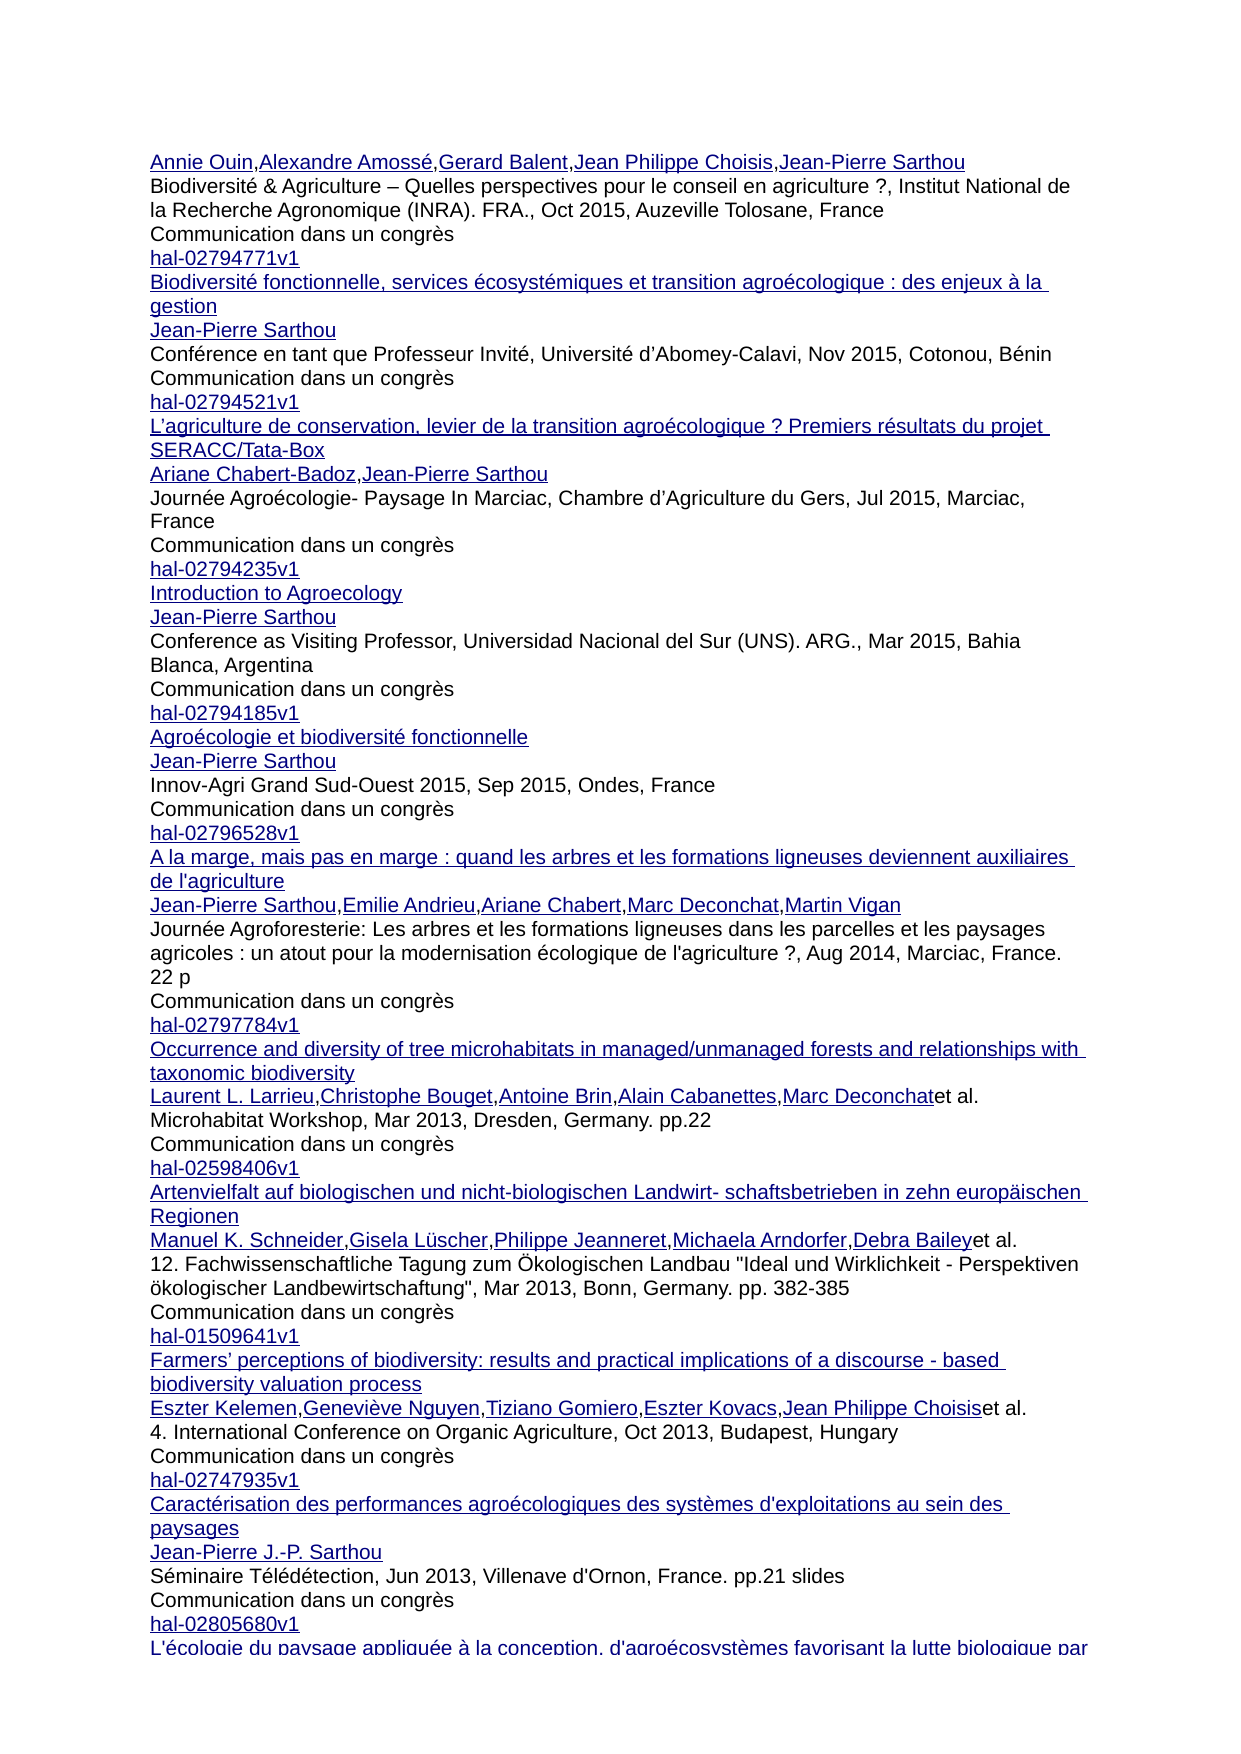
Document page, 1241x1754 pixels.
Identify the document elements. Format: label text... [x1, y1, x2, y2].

table_cell L’agriculture de conservation, levier de la transition agroécologique ? Premiers résultats du projet SERACC/Tata-Box Ariane Chabert-Badoz,Jean-Pierre Sarthou Journée Agroécologie- Paysage In Marciac, Chambre d’Agriculture du Gers, Jul 2015, Marciac, France Communication dans un congrès hal-02794235v1 [150, 414, 1090, 581]
table_cell Caractérisation des performances agroécologiques des systèmes d'exploitations au sein des paysages Jean-Pierre J.-P. Sarthou Séminaire Télédétection, Jun 2013, Villenave d'Ornon, France. pp.21 slides Communication dans un congrès hal-02805680v1 [150, 1492, 1090, 1635]
table_cell Artenvielfalt auf biologischen und nicht-biologischen Landwirt- schaftsbetrieben in zehn europäischen Regionen Manuel K. Schneider,Gisela Lüscher,Philippe Jeanneret,Michaela Arndorfer,Debra Baileyet al. 12. Fachwissenschaftliche Tagung zum Ökologischen Landbau "Ideal und Wirklichkeit - Perspektiven ökologischer Landbewirtschaftung", Mar 2013, Bonn, Germany. pp. 382-385 Communication dans un congrès hal-01509641v1 [150, 1180, 1090, 1348]
table_cell Introduction to Agroecology Jean-Pierre Sarthou Conference as Visiting Professor, Universidad Nacional del Sur (UNS). ARG., Mar 2015, Bahia Blanca, Argentina Communication dans un congrès hal-02794185v1 [150, 581, 1090, 725]
table_cell Agroécologie et biodiversité fonctionnelle Jean-Pierre Sarthou Innov-Agri Grand Sud-Ouest 2015, Sep 2015, Ondes, France Communication dans un congrès hal-02796528v1 [150, 725, 1090, 845]
table_cell A la marge, mais pas en marge : quand les arbres et les formations ligneuses deviennent auxiliaires de l'agriculture Jean-Pierre Sarthou,Emilie Andrieu,Ariane Chabert,Marc Deconchat,Martin Vigan Journée Agroforesterie: Les arbres et les formations ligneuses dans les parcelles et les paysages agricoles : un atout pour la modernisation écologique de l'agriculture ?, Aug 2014, Marciac, France. 22 p Communication dans un congrès hal-02797784v1 [150, 845, 1090, 1036]
table_cell Farmers’ perceptions of biodiversity: results and practical implications of a discourse ‐ based biodiversity valuation process Eszter Kelemen,Geneviève Nguyen,Tiziano Gomiero,Eszter Kovacs,Jean Philippe Choisiset al. 4. International Conference on Organic Agriculture, Oct 2013, Budapest, Hungary Communication dans un congrès hal-02747935v1 [150, 1348, 1090, 1492]
table_cell Occurrence and diversity of tree microhabitats in managed/unmanaged forests and relationships with taxonomic biodiversity Laurent L. Larrieu,Christophe Bouget,Antoine Brin,Alain Cabanettes,Marc Deconchatet al. Microhabitat Workshop, Mar 2013, Dresden, Germany. pp.22 Communication dans un congrès hal-02598406v1 [150, 1036, 1090, 1180]
table_cell Biodiversité fonctionnelle, services écosystémiques et transition agroécologique : des enjeux à la gestion Jean-Pierre Sarthou Conférence en tant que Professeur Invité, Université d’Abomey-Calavi, Nov 2015, Cotonou, Bénin Communication dans un congrès hal-02794521v1 [150, 270, 1090, 413]
table_cell L'écologie du paysage appliquée à la conception, d'agroécosystèmes favorisant la lutte biologique par [150, 1635, 1090, 1655]
table_cell Annie Ouin,Alexandre Amossé,Gerard Balent,Jean Philippe Choisis,Jean-Pierre Sarthou Biodiversité & Agriculture – Quelles perspectives pour le conseil en agriculture ?, Institut National de la Recherche Agronomique (INRA). FRA., Oct 2015, Auzeville Tolosane, France Communication dans un congrès hal-02794771v1 [150, 150, 1090, 270]
